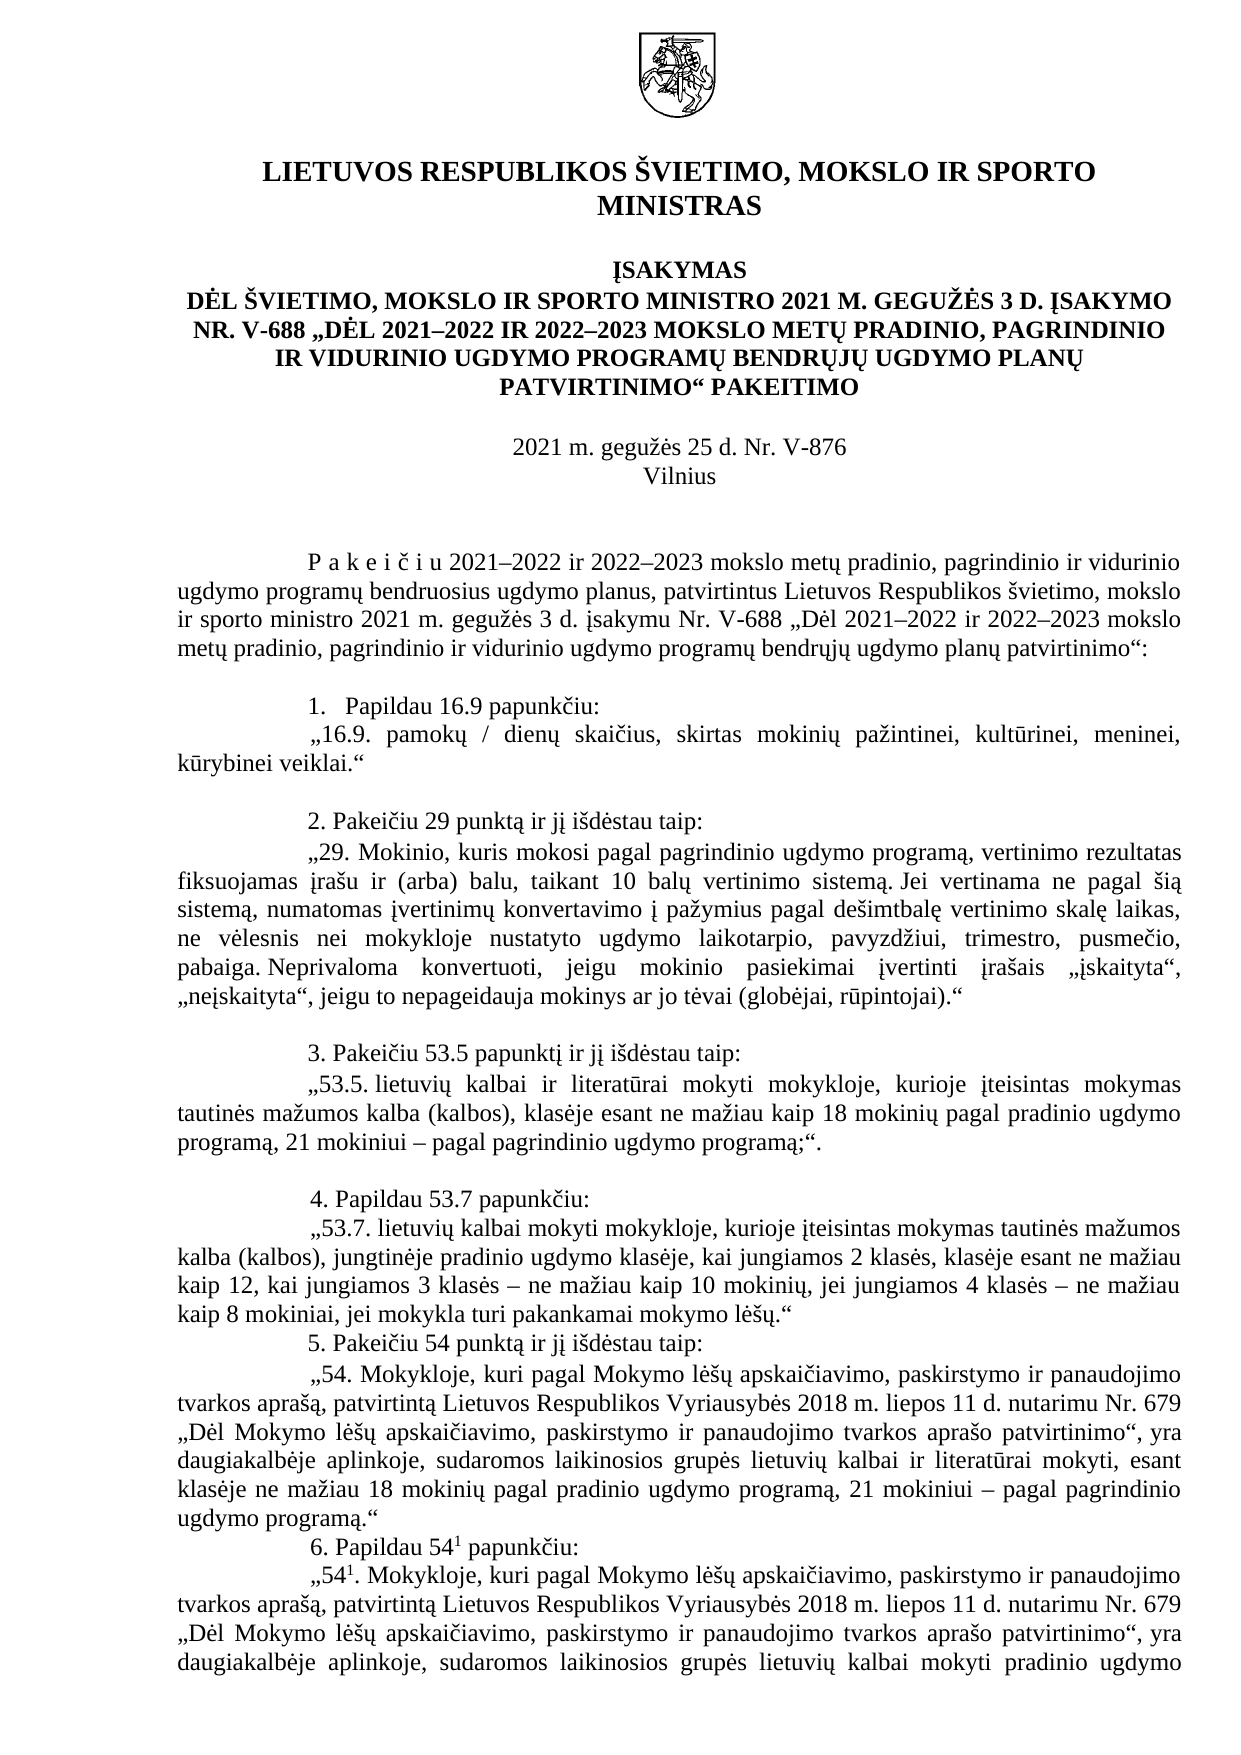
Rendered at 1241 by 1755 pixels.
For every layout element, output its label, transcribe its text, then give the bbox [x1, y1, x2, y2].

text 2021 m. gegužės 25 d. Nr. V-876 [177, 432, 1182, 461]
text ĮSAKYMAS [177, 255, 1182, 283]
text „16.9. pamokų / dienų skaičius, skirtas mokinių pažintinei, kultūrinei, meninei, kūrybinei veiklai.“ [177, 719, 1182, 777]
text LIETUVOS RESPUBLIKOS ŠVIETIMO, MOKSLO IR SPORTO MINISTRAS [177, 154, 1182, 221]
text 5. Pakeičiu 54 punktą ir jį išdėstau taip: [177, 1328, 1182, 1357]
text „54. Mokykloje, kuri pagal Mokymo lėšų apskaičiavimo, paskirstymo ir panaudojimo tvarkos aprašą, patvirtintą Lietuvos Respublikos Vyriausybės 2018 m. liepos 11 d. nutarimu Nr. 679 „Dėl Mokymo lėšų apskaičiavimo, paskirstymo ir panaudojimo tvarkos aprašo patvirtinimo“, yra daugiakalbėje aplinkoje, sudaromos laikinosios grupės lietuvių kalbai ir literatūrai mokyti, esant klasėje ne mažiau 18 mokinių pagal pradinio ugdymo programą, 21 mokiniui – pagal pagrindinio ugdymo programą.“ [177, 1359, 1182, 1532]
text P a k e i č i u 2021–2022 ir 2022–2023 mokslo metų pradinio, pagrindinio ir vidurinio ugdymo programų bendruosius ugdymo planus, patvirtintus Lietuvos Respublikos švietimo, mokslo ir sporto ministro 2021 m. gegužės 3 d. įsakymu Nr. V-688 „Dėl 2021–2022 ir 2022–2023 mokslo metų pradinio, pagrindinio ir vidurinio ugdymo programų bendrųjų ugdymo planų patvirtinimo“: [177, 547, 1182, 662]
text 1. Papildau 16.9 papunkčiu: [307, 691, 1182, 719]
text Vilnius [177, 461, 1182, 489]
text DĖL ŠVIETIMO, MOKSLO IR SPORTO MINISTRO 2021 M. GEGUŽĖS 3 D. ĮSAKYMO NR. V-688 „DĖL 2021–2022 IR 2022–2023 MOKSLO METŲ Pradinio, PAGRINDINIO IR VIDURINIO UGDYMO PROGRAMŲ BENDRŲJŲ UGDYMO PLANŲ PATVIRTINIMO“ PAKEITIMO [177, 286, 1182, 401]
text 3. Pakeičiu 53.5 papunktį ir jį išdėstau taip: [177, 1038, 1182, 1067]
text „29. Mokinio, kuris mokosi pagal pagrindinio ugdymo programą, vertinimo rezultatas fiksuojamas įrašu ir (arba) balu, taikant 10 balų vertinimo sistemą. Jei vertinama ne pagal šią sistemą, numatomas įvertinimų konvertavimo į pažymius pagal dešimtbalę vertinimo skalę laikas, ne vėlesnis nei mokykloje nustatyto ugdymo laikotarpio, pavyzdžiui, trimestro, pusmečio, pabaiga. Neprivaloma konvertuoti, jeigu mokinio pasiekimai įvertinti įrašais „įskaityta“, „neįskaityta“, jeigu to nepageidauja mokinys ar jo tėvai (globėjai, rūpintojai).“ [177, 837, 1182, 1009]
text 2. Pakeičiu 29 punktą ir jį išdėstau taip: [177, 806, 1182, 834]
text 4. Papildau 53.7 papunkčiu: [177, 1184, 1182, 1213]
text 6. Papildau 541 papunkčiu: [177, 1532, 1182, 1561]
text „53.5. lietuvių kalbai ir literatūrai mokyti mokykloje, kurioje įteisintas mokymas tautinės mažumos kalba (kalbos), klasėje esant ne mažiau kaip 18 mokinių pagal pradinio ugdymo programą, 21 mokiniui – pagal pagrindinio ugdymo programą;“. [177, 1069, 1182, 1156]
text „541. Mokykloje, kuri pagal Mokymo lėšų apskaičiavimo, paskirstymo ir panaudojimo tvarkos aprašą, patvirtintą Lietuvos Respublikos Vyriausybės 2018 m. liepos 11 d. nutarimu Nr. 679 „Dėl Mokymo lėšų apskaičiavimo, paskirstymo ir panaudojimo tvarkos aprašo patvirtinimo“, yra daugiakalbėje aplinkoje, sudaromos laikinosios grupės lietuvių kalbai mokyti pradinio ugdymo [177, 1561, 1182, 1676]
text „53.7. lietuvių kalbai mokyti mokykloje, kurioje įteisintas mokymas tautinės mažumos kalba (kalbos), jungtinėje pradinio ugdymo klasėje, kai jungiamos 2 klasės, klasėje esant ne mažiau kaip 12, kai jungiamos 3 klasės – ne mažiau kaip 10 mokinių, jei jungiamos 4 klasės – ne mažiau kaip 8 mokiniai, jei mokykla turi pakankamai mokymo lėšų.“ [177, 1213, 1182, 1328]
